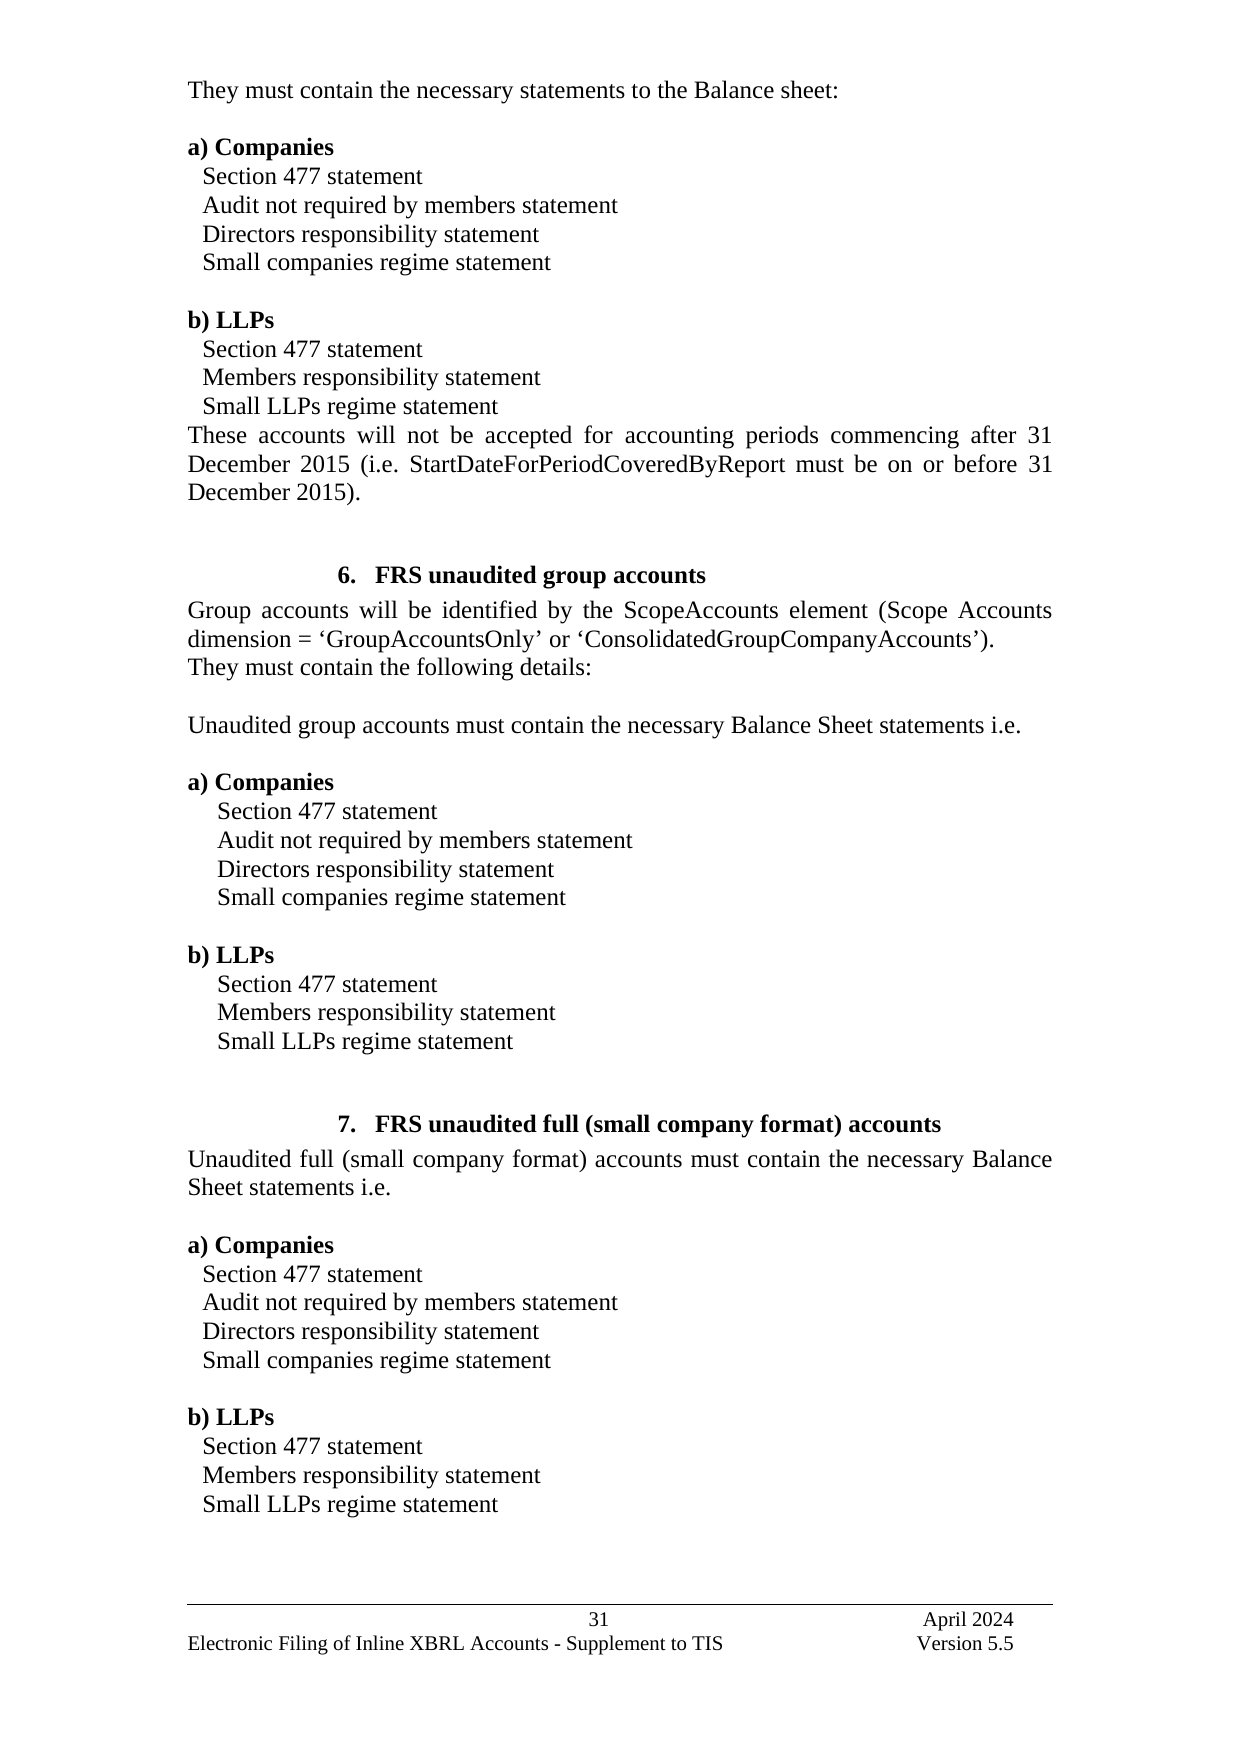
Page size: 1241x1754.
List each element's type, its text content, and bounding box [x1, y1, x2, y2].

text Audit not required by members statement [217, 825, 1053, 854]
text Audit not required by members statement [202, 1287, 1053, 1316]
text Section 477 statement [202, 334, 1053, 362]
text b) LLPs [187, 1402, 1053, 1431]
list FRS unaudited full (small company format) accounts [337, 1109, 1053, 1137]
text Small companies regime statement [217, 882, 1053, 911]
text Directors responsibility statement [217, 854, 1053, 882]
text Section 477 statement [202, 1259, 1053, 1287]
text a) Companies [187, 767, 1053, 796]
text They must contain the following details: [187, 652, 1053, 681]
list FRS unaudited group accounts [337, 560, 1053, 589]
text b) LLPs [187, 940, 1053, 969]
text Audit not required by members statement [202, 190, 1053, 219]
text Small companies regime statement [202, 247, 1053, 276]
text a) Companies [187, 132, 1053, 161]
text Small LLPs regime statement [217, 1026, 1053, 1055]
text Small companies regime statement [202, 1345, 1053, 1374]
text Section 477 statement [202, 1431, 1053, 1460]
text Group accounts will be identified by the ScopeAccounts element (Scope Accounts dimension = ‘GroupAccountsOnly’ or ‘ConsolidatedGroupCompanyAccounts’). [187, 595, 1053, 652]
text They must contain the necessary statements to the Balance sheet: [187, 75, 1053, 104]
text Section 477 statement [202, 161, 1053, 190]
text Directors responsibility statement [202, 219, 1053, 247]
text Members responsibility statement [202, 362, 1053, 391]
text Section 477 statement [217, 796, 1053, 825]
text These accounts will not be accepted for accounting periods commencing after 31 December 2015 (i.e. StartDateForPeriodCoveredByReport must be on or before 31 December 2015). [187, 420, 1053, 506]
text Members responsibility statement [217, 997, 1053, 1026]
text Small LLPs regime statement [202, 391, 1053, 420]
text Section 477 statement [217, 969, 1053, 997]
text b) LLPs [187, 305, 1053, 334]
text Small LLPs regime statement [202, 1489, 1053, 1517]
text Unaudited group accounts must contain the necessary Balance Sheet statements i.e. [187, 710, 1053, 739]
text Members responsibility statement [202, 1460, 1053, 1489]
text a) Companies [187, 1230, 1053, 1259]
text Unaudited full (small company format) accounts must contain the necessary Balance Sheet statements i.e. [187, 1144, 1053, 1201]
text Directors responsibility statement [202, 1316, 1053, 1345]
